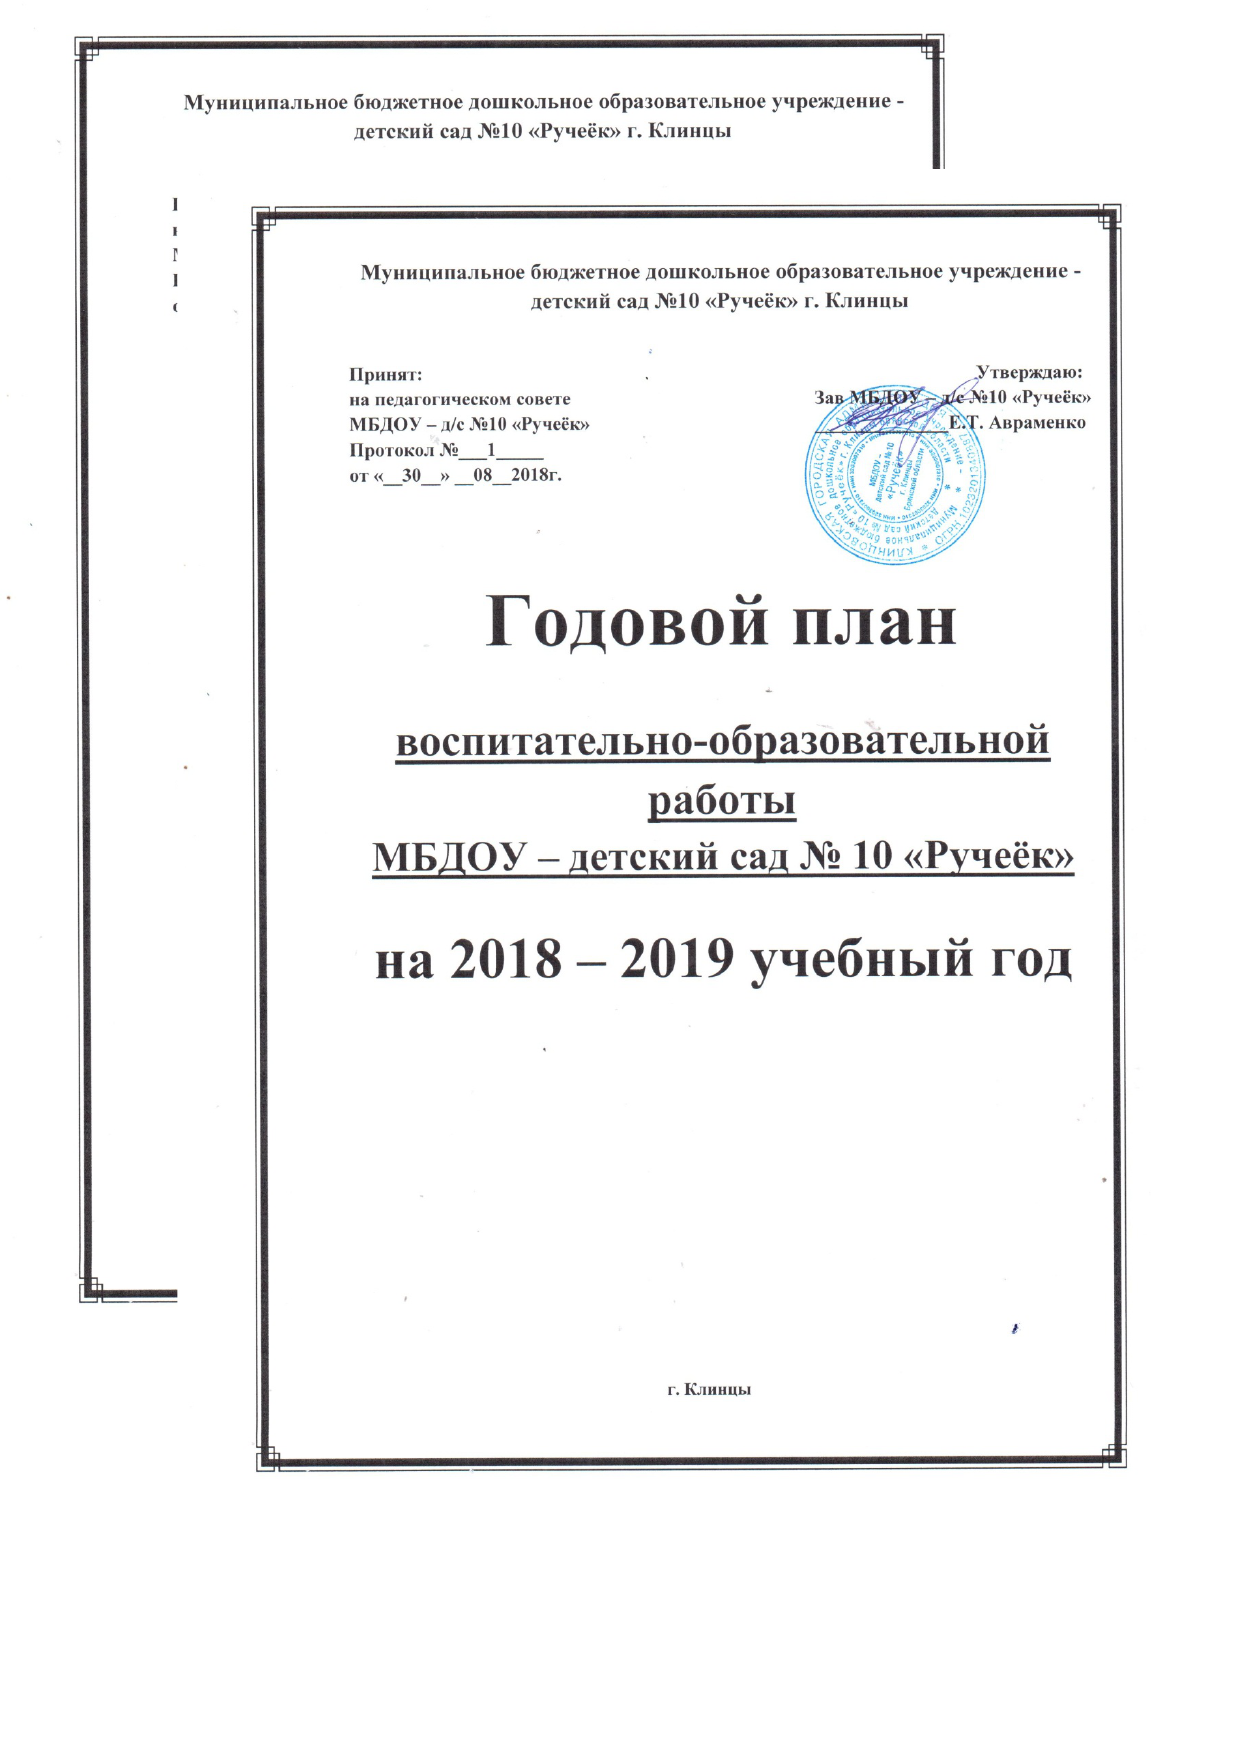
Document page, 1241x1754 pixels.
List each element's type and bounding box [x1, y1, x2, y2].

picture [0, 0, 975, 1340]
